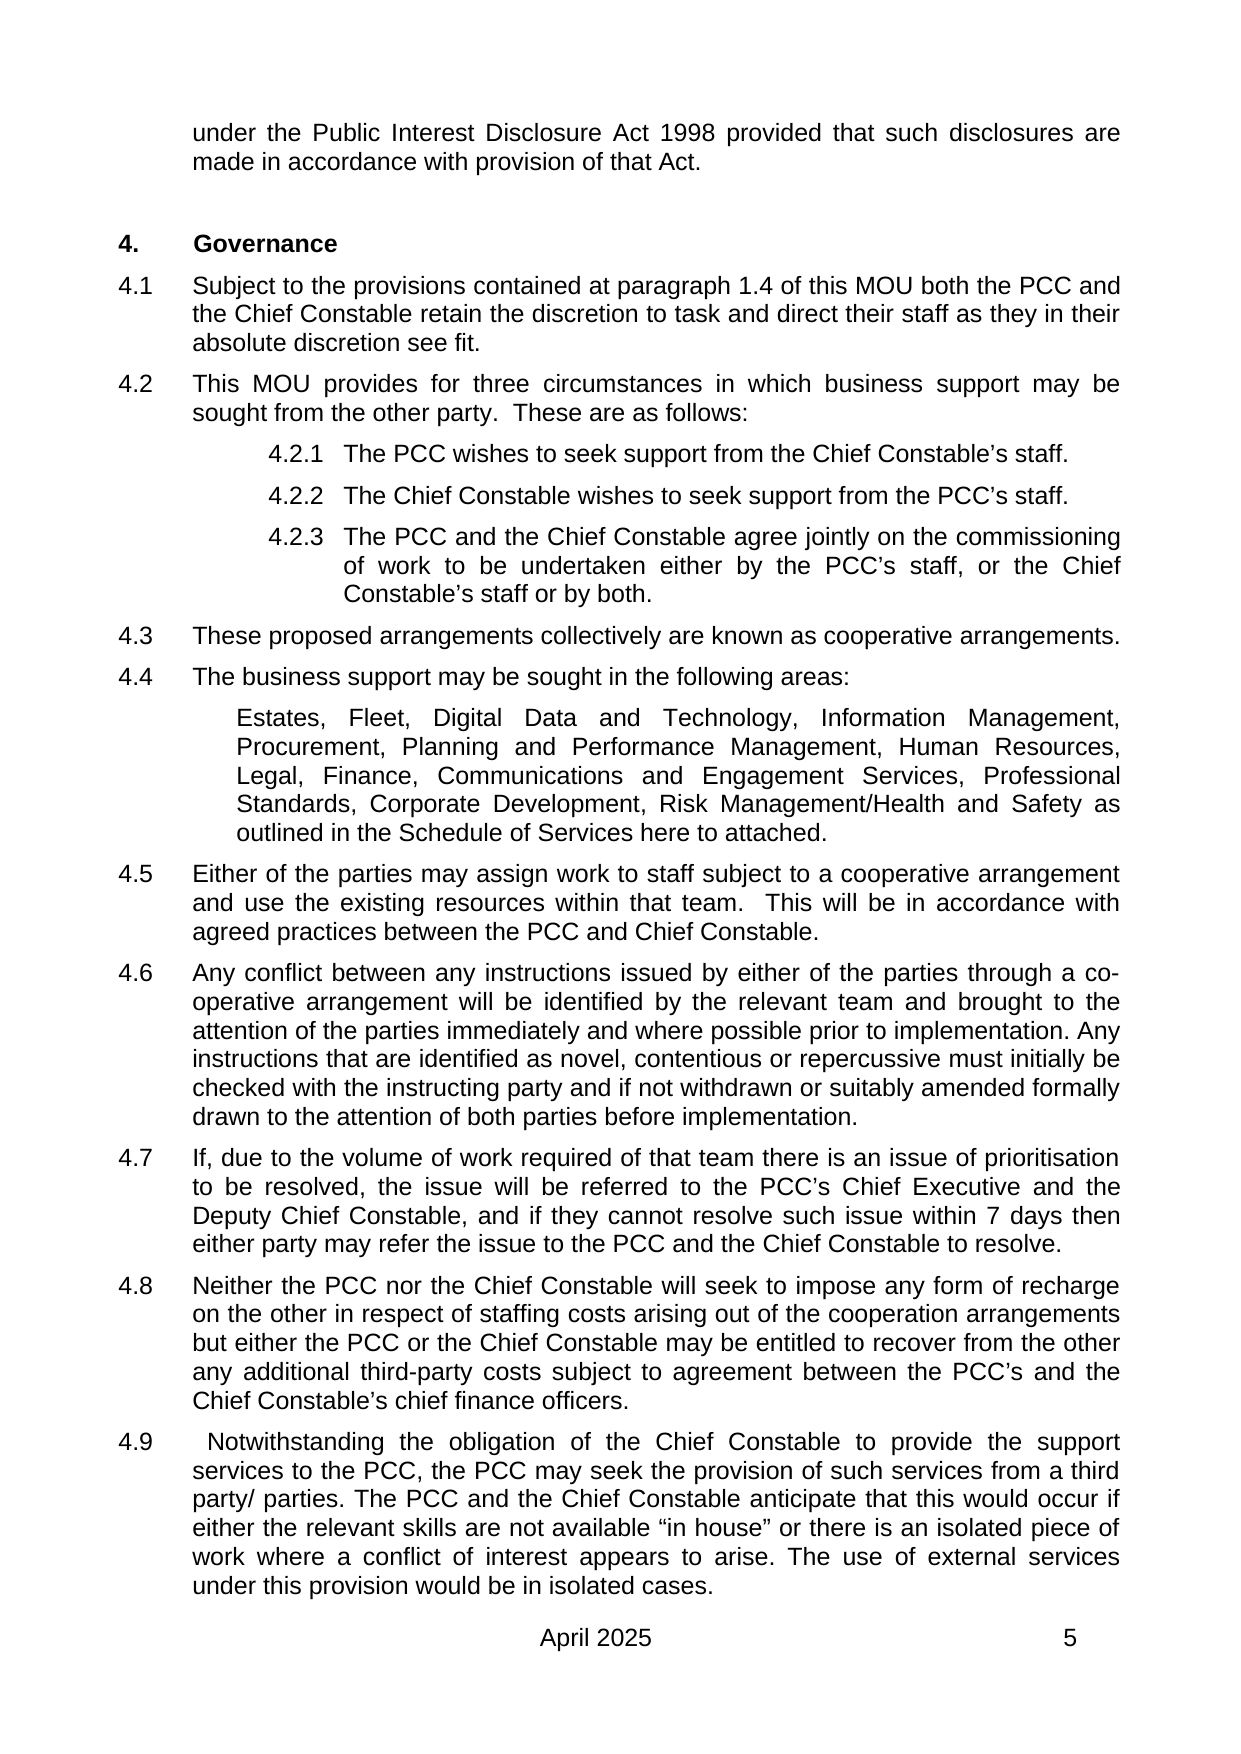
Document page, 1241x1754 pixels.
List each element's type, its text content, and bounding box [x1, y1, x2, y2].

text 4. Governance [118, 229, 1122, 258]
text under the Public Interest Disclosure Act 1998 provided that such disclosures are made in accordance with provision of that Act. [118, 118, 1122, 176]
text 4.1 Subject to the provisions contained at paragraph 1.4 of this MOU both the PCC and the Chief Constable retain the discretion to task and direct their staff as they in their absolute discretion see fit. [118, 271, 1122, 357]
text 4.3 These proposed arrangements collectively are known as cooperative arrangements. [118, 621, 1122, 649]
text 4.2.1 The PCC wishes to seek support from the Chief Constable’s staff. [268, 439, 1122, 468]
text 4.8 Neither the PCC nor the Chief Constable will seek to impose any form of recharge on the other in respect of staffing costs arising out of the cooperation arrangements but either the PCC or the Chief Constable may be entitled to recover from the other any additional third-party costs subject to agreement between the PCC’s and the Chief Constable’s chief finance officers. [118, 1271, 1122, 1414]
text 4.6 Any conflict between any instructions issued by either of the parties through a co-operative arrangement will be identified by the relevant team and brought to the attention of the parties immediately and where possible prior to implementation. Any instructions that are identified as novel, contentious or repercussive must initially be checked with the instructing party and if not withdrawn or suitably amended formally drawn to the attention of both parties before implementation. [118, 958, 1122, 1131]
text 4.2.2 The Chief Constable wishes to seek support from the PCC’s staff. [268, 481, 1122, 509]
text 4.9 Notwithstanding the obligation of the Chief Constable to provide the support services to the PCC, the PCC may seek the provision of such services from a third party/ parties. The PCC and the Chief Constable anticipate that this would occur if either the relevant skills are not available “in house” or there is an isolated piece of work where a conflict of interest appears to arise. The use of external services under this provision would be in isolated cases. [118, 1427, 1122, 1599]
text 4.4 The business support may be sought in the following areas: [118, 662, 1122, 691]
text 4.2.3 The PCC and the Chief Constable agree jointly on the commissioning of work to be undertaken either by the PCC’s staff, or the Chief Constable’s staff or by both. [268, 522, 1122, 608]
text 4.2 This MOU provides for three circumstances in which business support may be sought from the other party. These are as follows: [118, 369, 1122, 427]
text 4.5 Either of the parties may assign work to staff subject to a cooperative arrangement and use the existing resources within that team. This will be in accordance with agreed practices between the PCC and Chief Constable. [118, 859, 1122, 946]
text Estates, Fleet, Digital Data and Technology, Information Management, Procurement, Planning and Performance Management, Human Resources, Legal, Finance, Communications and Engagement Services, Professional Standards, Corporate Development, Risk Management/Health and Safety as outlined in the Schedule of Services here to attached. [236, 703, 1122, 847]
text 4.7 If, due to the volume of work required of that team there is an issue of prioritisation to be resolved, the issue will be referred to the PCC’s Chief Executive and the Deputy Chief Constable, and if they cannot resolve such issue within 7 days then either party may refer the issue to the PCC and the Chief Constable to resolve. [118, 1143, 1122, 1258]
